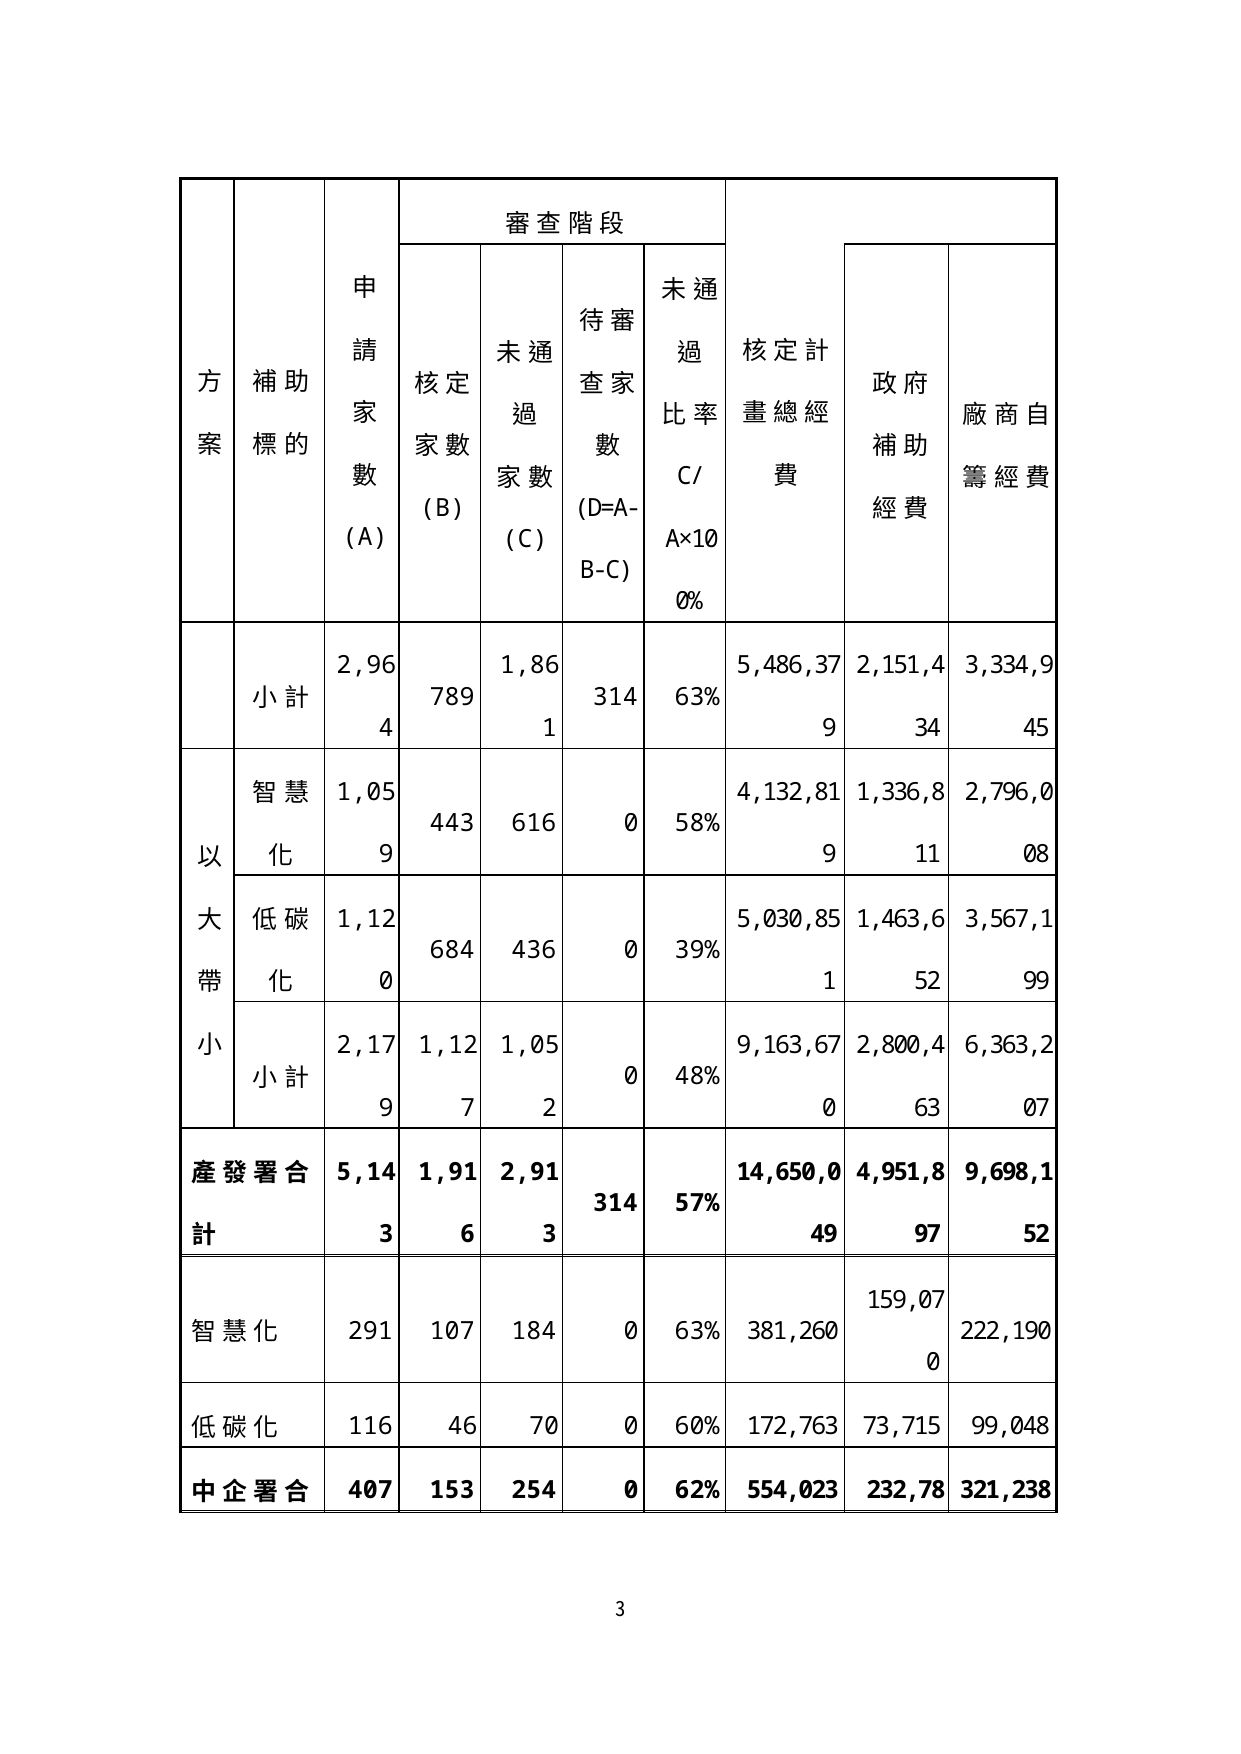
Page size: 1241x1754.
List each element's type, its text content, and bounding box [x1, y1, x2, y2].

table_cell 小計 [235, 623, 324, 747]
table_header 補助標的 [235, 180, 324, 621]
table_cell 6,363,207 [949, 1002, 1055, 1127]
table_cell 4,951,897 [845, 1129, 948, 1254]
table_cell 智慧化 [182, 1257, 324, 1382]
table_cell 2,913 [481, 1129, 562, 1254]
table_cell 321,238 [949, 1448, 1055, 1510]
table_cell 116 [325, 1383, 398, 1446]
table_cell 1,916 [400, 1129, 480, 1254]
table_cell 222,190 [949, 1257, 1055, 1382]
table_cell 70 [481, 1383, 562, 1446]
table_cell 63% [645, 1257, 725, 1382]
table_cell 3,334,945 [949, 623, 1055, 747]
table_cell 1,052 [481, 1002, 562, 1127]
table_cell 5,486,379 [726, 623, 844, 747]
table_cell 789 [400, 623, 480, 747]
table_cell 2,796,008 [949, 749, 1055, 874]
table_cell 314 [563, 623, 643, 747]
table_cell 未通過 比率 C/A×100% [645, 245, 725, 621]
table_cell 智慧化 [235, 749, 324, 874]
table_cell 政府補助經費 [845, 245, 948, 621]
table_header 審查階段 [400, 180, 725, 243]
table_cell 73,715 [845, 1383, 948, 1446]
table_cell 58% [645, 749, 725, 874]
table_cell [182, 623, 233, 747]
table_cell 60% [645, 1383, 725, 1446]
table_cell 1,127 [400, 1002, 480, 1127]
table_cell 0 [563, 1002, 643, 1127]
table_cell 待審查家數 (D=A-B-C) [563, 245, 643, 621]
table_cell 291 [325, 1257, 398, 1382]
table_cell 產發署合計 [182, 1129, 324, 1254]
table_header 方案 [182, 180, 233, 621]
table_cell 0 [563, 1448, 643, 1510]
table_cell 低碳化 [235, 876, 324, 1001]
table_cell 以大帶小 [182, 749, 233, 1127]
table_cell 14,650,049 [726, 1129, 844, 1254]
table_cell 1,336,811 [845, 749, 948, 874]
table_cell 254 [481, 1448, 562, 1510]
table_cell 小計 [235, 1002, 324, 1127]
table_cell 62% [645, 1448, 725, 1510]
table_header [845, 180, 1055, 243]
table_cell 0 [563, 1383, 643, 1446]
table_cell 0 [563, 749, 643, 874]
table_cell 2,151,434 [845, 623, 948, 747]
table_cell 684 [400, 876, 480, 1001]
table_cell 314 [563, 1129, 643, 1254]
table_cell 39% [645, 876, 725, 1001]
table_cell 1,120 [325, 876, 398, 1001]
table_cell 0 [563, 1257, 643, 1382]
table_cell 0 [563, 876, 643, 1001]
table_cell 99,048 [949, 1383, 1055, 1446]
table_cell 9,698,152 [949, 1129, 1055, 1254]
table_cell 407 [325, 1448, 398, 1510]
table_cell 2,179 [325, 1002, 398, 1127]
table_cell 107 [400, 1257, 480, 1382]
table_cell 63% [645, 623, 725, 747]
table_cell 48% [645, 1002, 725, 1127]
table_cell 中企署合 [182, 1448, 324, 1510]
table_cell 616 [481, 749, 562, 874]
table_cell 5,030,851 [726, 876, 844, 1001]
table_cell 4,132,819 [726, 749, 844, 874]
table_cell 172,763 [726, 1383, 844, 1446]
table_cell 3,567,199 [949, 876, 1055, 1001]
table_cell 2,964 [325, 623, 398, 747]
table_cell 554,023 [726, 1448, 844, 1510]
table_cell 159,070 [845, 1257, 948, 1382]
table_cell 443 [400, 749, 480, 874]
table_cell 核定 家數 (B) [400, 245, 480, 621]
table_header 核定計畫總經費 [726, 180, 844, 621]
table_cell 2,800,463 [845, 1002, 948, 1127]
table_cell 153 [400, 1448, 480, 1510]
table_cell 9,163,670 [726, 1002, 844, 1127]
table_cell 低碳化 [182, 1383, 324, 1446]
table_cell 46 [400, 1383, 480, 1446]
table_cell 廠商自籌經費 [949, 245, 1055, 621]
table_cell 1,059 [325, 749, 398, 874]
table_cell 1,463,652 [845, 876, 948, 1001]
table_header 申請 家數 (A) [325, 180, 398, 621]
table_cell 232,78 [845, 1448, 948, 1510]
table_cell 184 [481, 1257, 562, 1382]
table_cell 5,143 [325, 1129, 398, 1254]
table_cell 57% [645, 1129, 725, 1254]
table_cell 1,861 [481, 623, 562, 747]
table_cell 未通過 家數 (C) [481, 245, 562, 621]
table_cell 436 [481, 876, 562, 1001]
table_cell 381,260 [726, 1257, 844, 1382]
